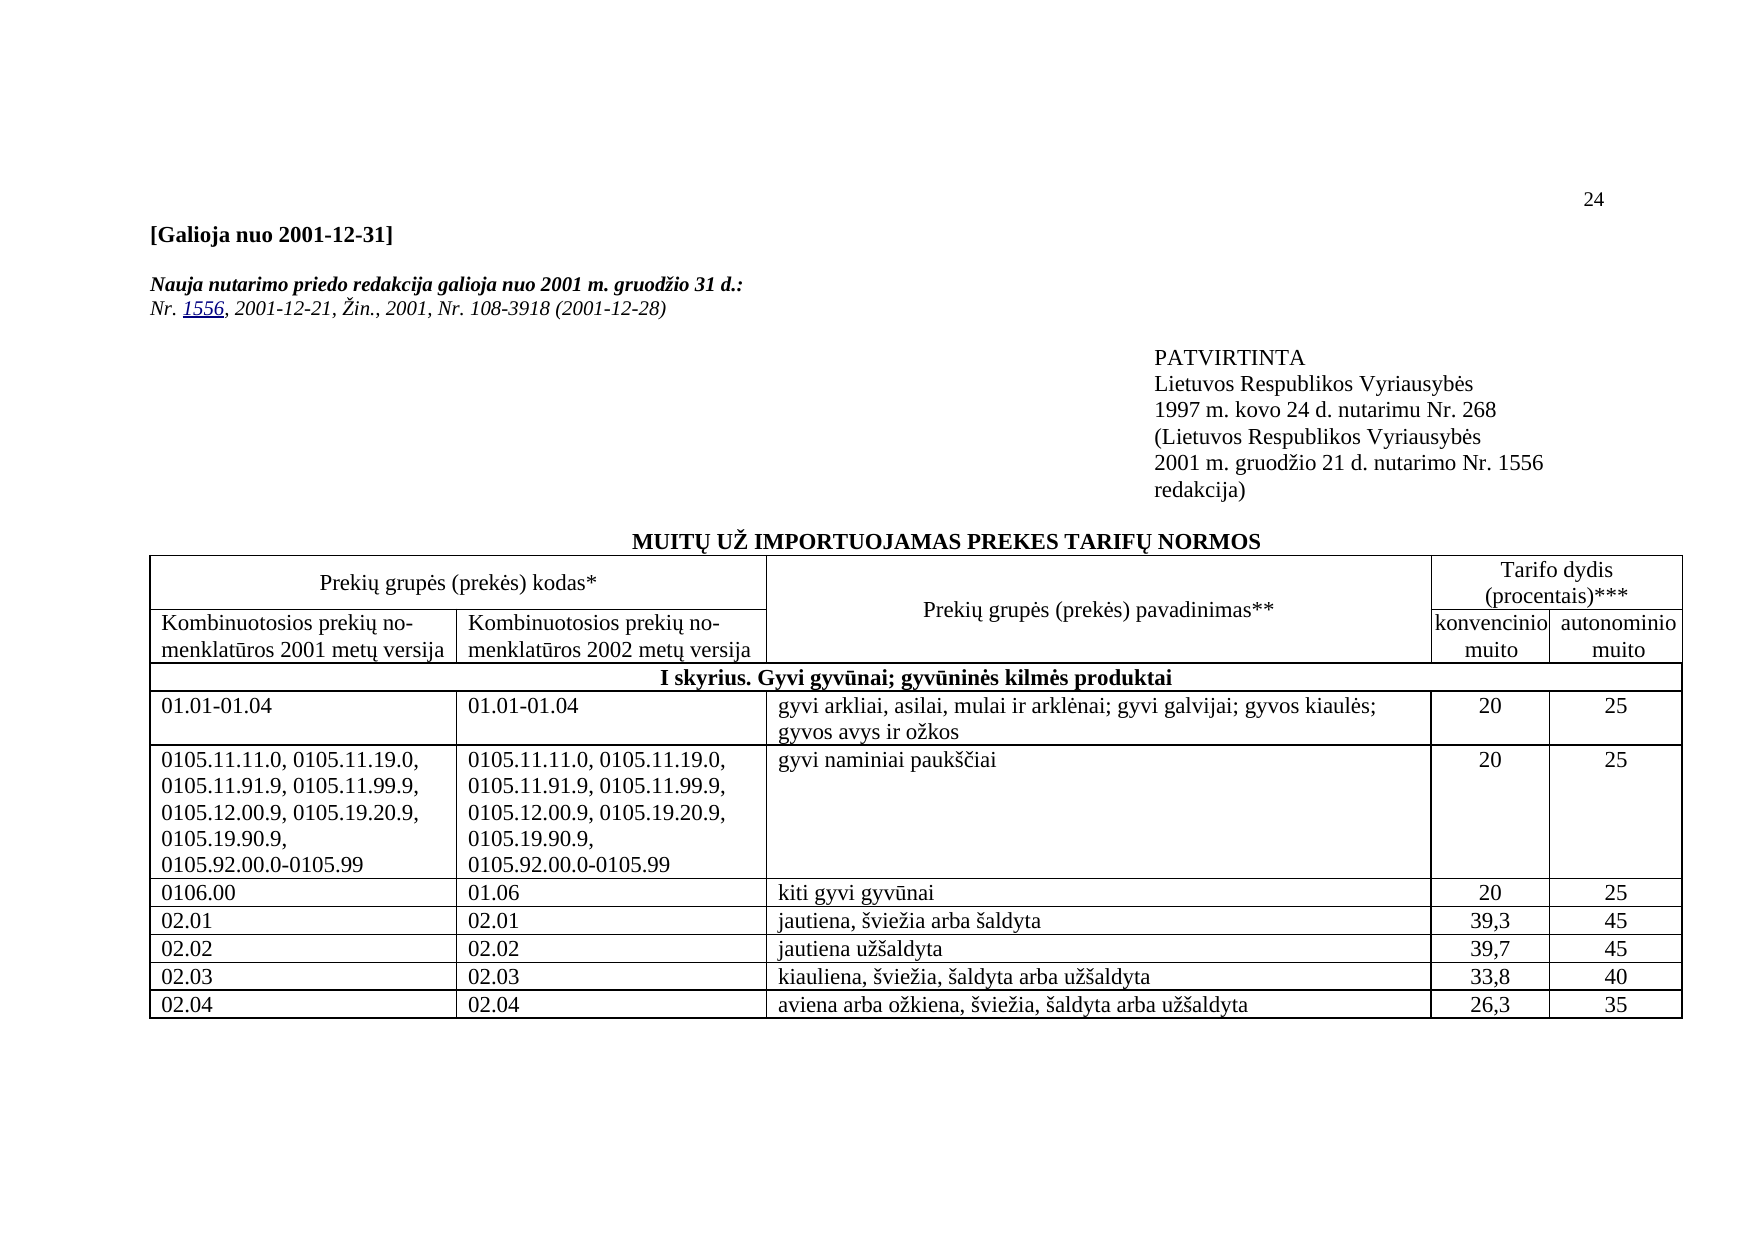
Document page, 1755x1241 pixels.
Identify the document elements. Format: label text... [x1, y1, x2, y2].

table_cell 01.06 [457, 879, 766, 906]
table_cell 01.01-01.04 [457, 692, 766, 744]
table_cell 40 [1550, 963, 1681, 989]
table_cell 02.02 [457, 935, 766, 961]
table_cell 02.04 [457, 991, 766, 1017]
table_cell 02.04 [151, 991, 456, 1017]
table_header Tarifo dydis (procentais)*** [1432, 556, 1682, 608]
text Lietuvos Respublikos Vyriausybės 1997 m. kovo 24 d. nutarimu Nr. 268 (Lietuvos Respublikos Vyriausybės 2001 m. gruodžio 21 d. nutarimo Nr. 1556 redakcija) [1154, 370, 1604, 502]
table_cell 0106.00 [151, 879, 456, 906]
text Nauja nutarimo priedo redakcija galioja nuo 2001 m. gruodžio 31 d.: [150, 272, 1604, 296]
table_cell aviena arba ožkiena, šviežia, šaldyta arba užšaldyta [767, 991, 1430, 1017]
text [Galioja nuo 2001-12-31] [150, 221, 1604, 248]
table_cell 20 [1432, 692, 1549, 744]
table_cell 02.03 [151, 963, 456, 989]
table_cell 39,3 [1432, 907, 1549, 933]
table_cell 0105.11.11.0, 0105.11.19.0, 0105.11.91.9, 0105.11.99.9, 0105.12.00.9, 0105.19.20.9, 0105.19.90.9, 0105.92.00.0-0105.99 [151, 746, 456, 878]
table_cell I skyrius. Gyvi gyvūnai; gyvūninės kilmės produktai [151, 664, 1681, 690]
table_cell 0105.11.11.0, 0105.11.19.0, 0105.11.91.9, 0105.11.99.9, 0105.12.00.9, 0105.19.20.9, 0105.19.90.9, 0105.92.00.0-0105.99 [457, 746, 766, 878]
table_cell Kombinuotosios prekių no-menklatūros 2002 metų versija [457, 610, 766, 662]
table_cell gyvi naminiai paukščiai [767, 746, 1430, 878]
table_cell 25 [1550, 692, 1681, 744]
table_cell gyvi arkliai, asilai, mulai ir arklėnai; gyvi galvijai; gyvos kiaulės; gyvos avys ir ožkos [767, 692, 1430, 744]
table_cell 25 [1550, 746, 1681, 878]
table_cell 20 [1432, 746, 1549, 878]
table_cell konvencinio muito [1432, 610, 1549, 662]
table_header Prekių grupės (prekės) pavadinimas** [767, 556, 1431, 662]
table_cell 39,7 [1432, 935, 1549, 961]
table_cell 01.01-01.04 [151, 692, 456, 744]
table_cell 35 [1550, 991, 1681, 1017]
table_cell 45 [1550, 935, 1681, 961]
table_cell 25 [1550, 879, 1681, 906]
table_cell 02.03 [457, 963, 766, 989]
table_cell jautiena, šviežia arba šaldyta [767, 907, 1430, 933]
table_cell 26,3 [1432, 991, 1549, 1017]
table_cell 02.01 [151, 907, 456, 933]
text MUITŲ UŽ IMPORTUOJAMAS PREKES TARIFŲ NORMOS [150, 528, 1743, 555]
table_cell kiti gyvi gyvūnai [767, 879, 1430, 906]
table_cell 02.02 [151, 935, 456, 961]
table_cell Kombinuotosios prekių no-menklatūros 2001 metų versija [151, 610, 456, 662]
table_cell jautiena užšaldyta [767, 935, 1430, 961]
text Patvirtinta [1154, 344, 1604, 370]
table_header Prekių grupės (prekės) kodas* [151, 556, 766, 608]
table_cell 33,8 [1432, 963, 1549, 989]
text Nr. 1556, 2001-12-21, Žin., 2001, Nr. 108-3918 (2001-12-28) [150, 296, 1604, 320]
table_cell kiauliena, šviežia, šaldyta arba užšaldyta [767, 963, 1430, 989]
table_cell 20 [1432, 879, 1549, 906]
table_cell 02.01 [457, 907, 766, 933]
table_cell autonominio muito [1550, 610, 1682, 662]
table_cell 45 [1550, 907, 1681, 933]
